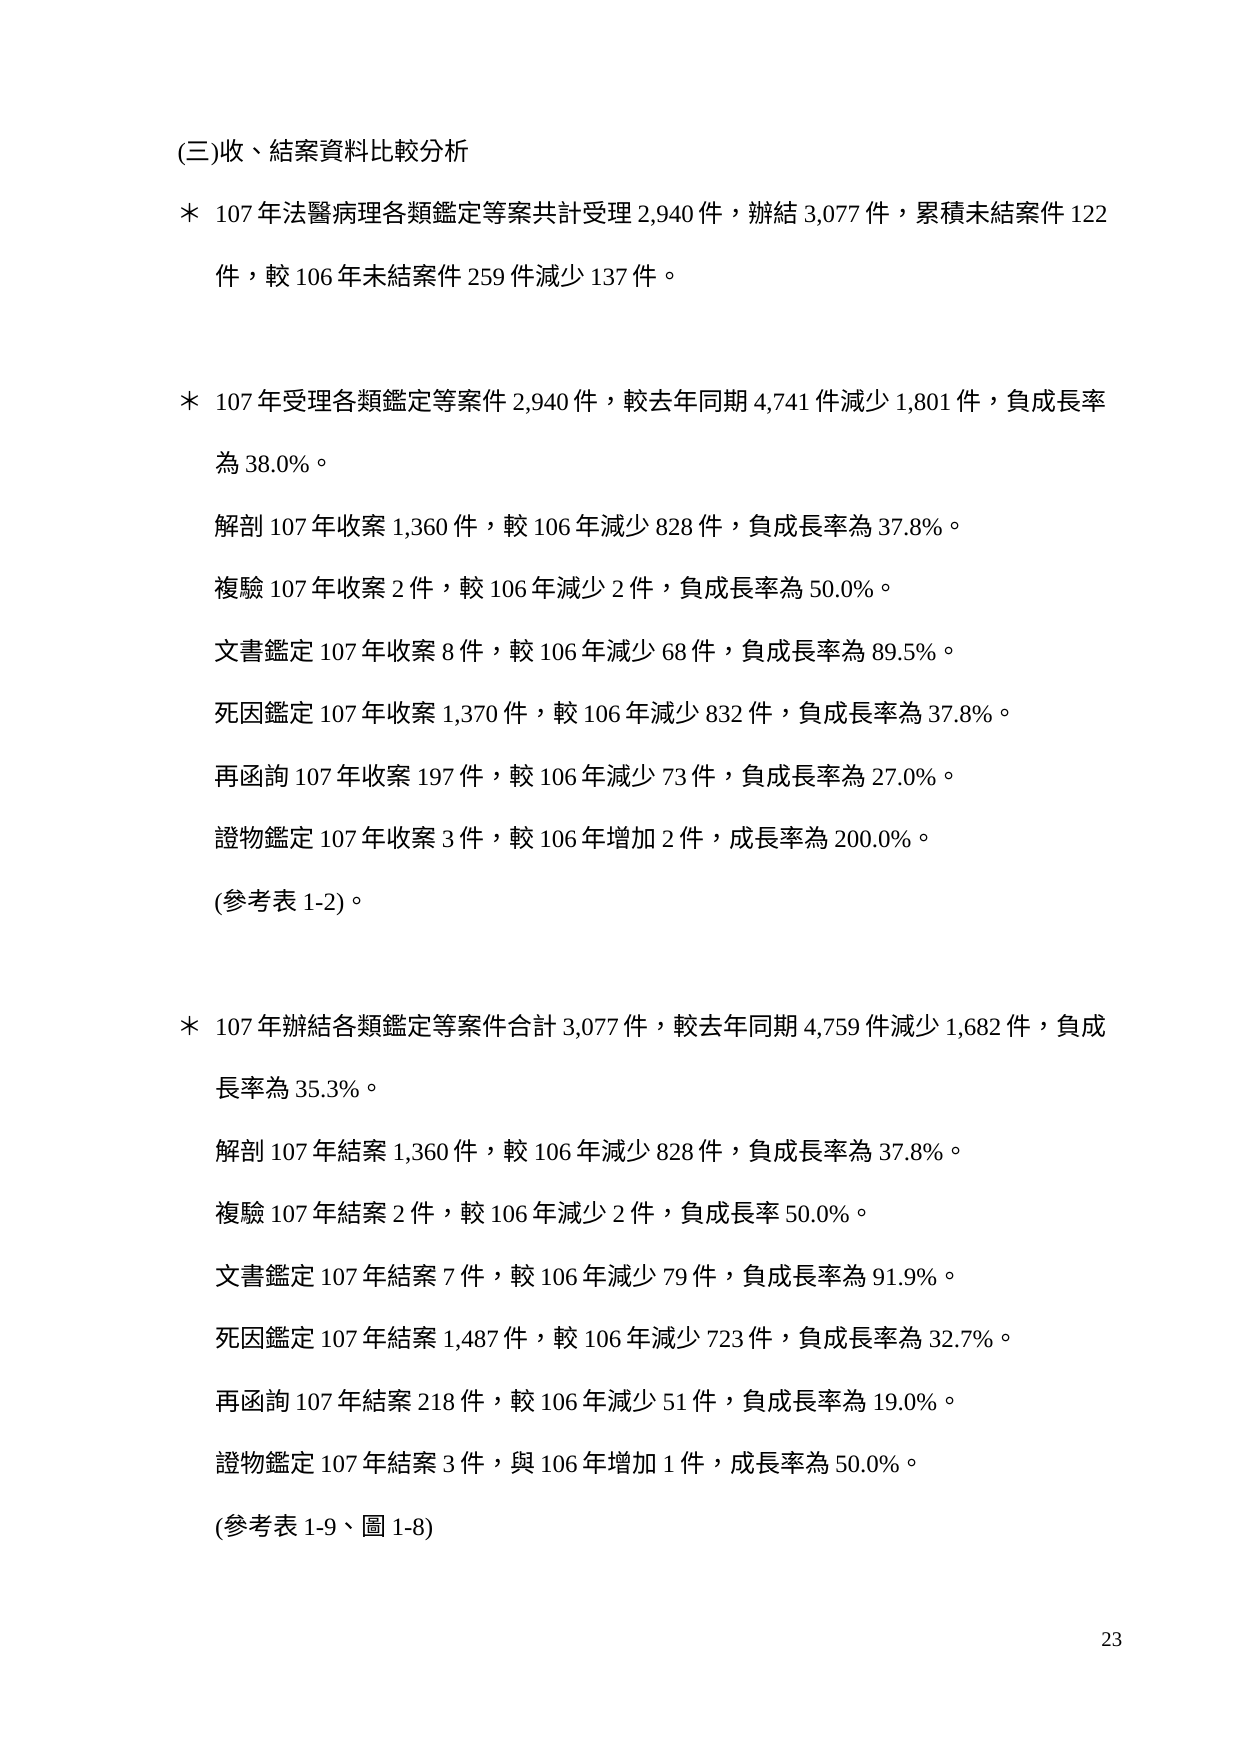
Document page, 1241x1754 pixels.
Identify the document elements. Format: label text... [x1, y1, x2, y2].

text 文書鑑定107年收案8件，較106年減少68件，負成長率為89.5%。 [214, 608, 1122, 670]
text 證物鑑定107年結案3件，與106年增加1件，成長率為50.0%。 [215, 1420, 1122, 1483]
text (參考表1-2)。 [214, 858, 1122, 920]
text 複驗107年收案2件，較106年減少2件，負成長率為50.0%。 [214, 545, 1122, 608]
text 文書鑑定107年結案7件，較106年減少79件，負成長率為91.9%。 [190, 1233, 1122, 1295]
text 證物鑑定107年收案3件，較106年增加2件，成長率為200.0%。 [214, 795, 1122, 858]
text (三)收、結案資料比較分析 [177, 108, 1122, 170]
list 107年受理各類鑑定等案件2,940件，較去年同期4,741件減少1,801件，負成長率為38.0%。 [177, 358, 1122, 483]
list 107年辦結各類鑑定等案件合計3,077件，較去年同期4,759件減少1,682件，負成長率為35.3%。 [177, 983, 1122, 1108]
text 死因鑑定107年結案1,487件，較106年減少723件，負成長率為32.7%。 [190, 1295, 1122, 1358]
text 再函詢107年收案197件，較106年減少73件，負成長率為27.0%。 [214, 733, 1122, 795]
text 再函詢107年結案218件，較106年減少51件，負成長率為19.0%。 [190, 1358, 1122, 1420]
text 解剖107年結案1,360件，較106年減少828件，負成長率為37.8%。 [190, 1108, 1122, 1170]
text 死因鑑定107年收案1,370件，較106年減少832件，負成長率為37.8%。 [214, 670, 1122, 733]
text 解剖107年收案1,360件，較106年減少828件，負成長率為37.8%。 [214, 483, 1122, 545]
list 107年法醫病理各類鑑定等案共計受理2,940件，辦結3,077件，累積未結案件122件，較106年未結案件259件減少137件。 [177, 170, 1122, 295]
text 複驗107年結案2件，較106年減少2件，負成長率50.0%。 [190, 1170, 1122, 1233]
text (參考表1-9、圖1-8) [215, 1483, 1122, 1545]
